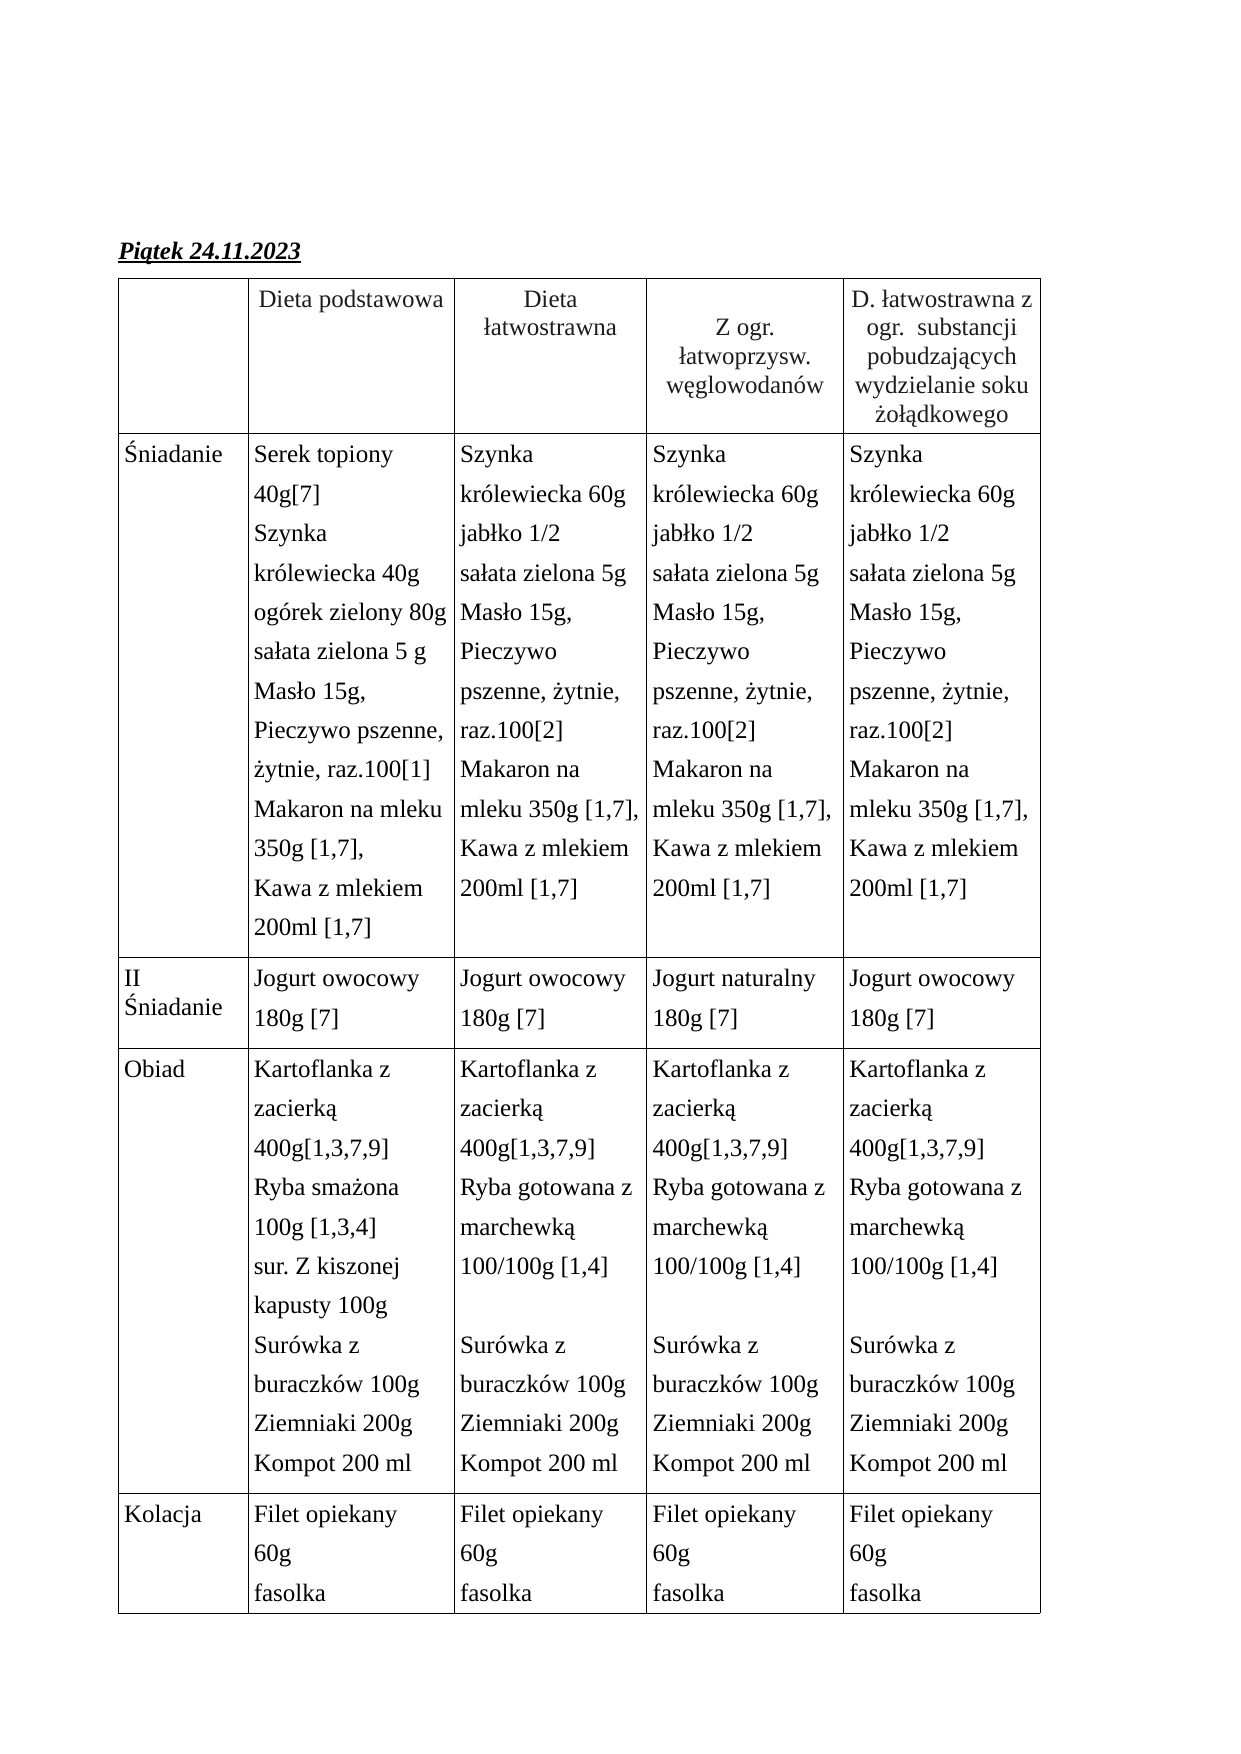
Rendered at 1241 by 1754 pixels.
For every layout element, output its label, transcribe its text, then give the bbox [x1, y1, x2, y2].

table_header Z ogr. łatwoprzysw. węglowodanów [647, 279, 843, 433]
table_header D. łatwostrawna z ogr. substancji pobudzających wydzielanie soku żołądkowego [844, 279, 1040, 433]
table_cell Filet opiekany 60g fasolka [844, 1494, 1040, 1612]
table_cell Kartoflanka z zacierką 400g[1,3,7,9] Ryba gotowana z marchewką 100/100g [1,4] Surówka z buraczków 100g Ziemniaki 200g Kompot 200 ml [844, 1049, 1040, 1493]
table_cell Jogurt owocowy 180g [7] [844, 958, 1040, 1048]
table_header Dieta łatwostrawna [455, 279, 646, 433]
table_header [119, 279, 248, 433]
table_cell Kartoflanka z zacierką 400g[1,3,7,9] Ryba smażona 100g [1,3,4] sur. Z kiszonej kapusty 100g Surówka z buraczków 100g Ziemniaki 200g Kompot 200 ml [249, 1049, 454, 1493]
table_cell Kartoflanka z zacierką 400g[1,3,7,9] Ryba gotowana z marchewką 100/100g [1,4] Surówka z buraczków 100g Ziemniaki 200g Kompot 200 ml [455, 1049, 646, 1493]
table_cell Śniadanie [119, 434, 248, 957]
table_header Dieta podstawowa [249, 279, 454, 433]
table_cell Jogurt naturalny 180g [7] [647, 958, 843, 1048]
table_cell Filet opiekany 60g fasolka [647, 1494, 843, 1612]
table_cell Szynka królewiecka 60g jabłko 1/2 sałata zielona 5g Masło 15g, Pieczywo pszenne, żytnie, raz.100[2] Makaron na mleku 350g [1,7], Kawa z mlekiem 200ml [1,7] [455, 434, 646, 957]
table_cell Obiad [119, 1049, 248, 1493]
table_cell II Śniadanie [119, 958, 248, 1048]
table_cell Jogurt owocowy 180g [7] [249, 958, 454, 1048]
table_cell Szynka królewiecka 60g jabłko 1/2 sałata zielona 5g Masło 15g, Pieczywo pszenne, żytnie, raz.100[2] Makaron na mleku 350g [1,7], Kawa z mlekiem 200ml [1,7] [647, 434, 843, 957]
table_cell Szynka królewiecka 60g jabłko 1/2 sałata zielona 5g Masło 15g, Pieczywo pszenne, żytnie, raz.100[2] Makaron na mleku 350g [1,7], Kawa z mlekiem 200ml [1,7] [844, 434, 1040, 957]
table_cell Kolacja [119, 1494, 248, 1612]
table_cell Serek topiony 40g[7] Szynka królewiecka 40g ogórek zielony 80g sałata zielona 5 g Masło 15g, Pieczywo pszenne, żytnie, raz.100[1] Makaron na mleku 350g [1,7], Kawa z mlekiem 200ml [1,7] [249, 434, 454, 957]
table_cell Filet opiekany 60g fasolka [455, 1494, 646, 1612]
table_cell Kartoflanka z zacierką 400g[1,3,7,9] Ryba gotowana z marchewką 100/100g [1,4] Surówka z buraczków 100g Ziemniaki 200g Kompot 200 ml [647, 1049, 843, 1493]
table_cell Filet opiekany 60g fasolka [249, 1494, 454, 1612]
table_cell Jogurt owocowy 180g [7] [455, 958, 646, 1048]
text Piątek 24.11.2023 [118, 236, 1122, 265]
